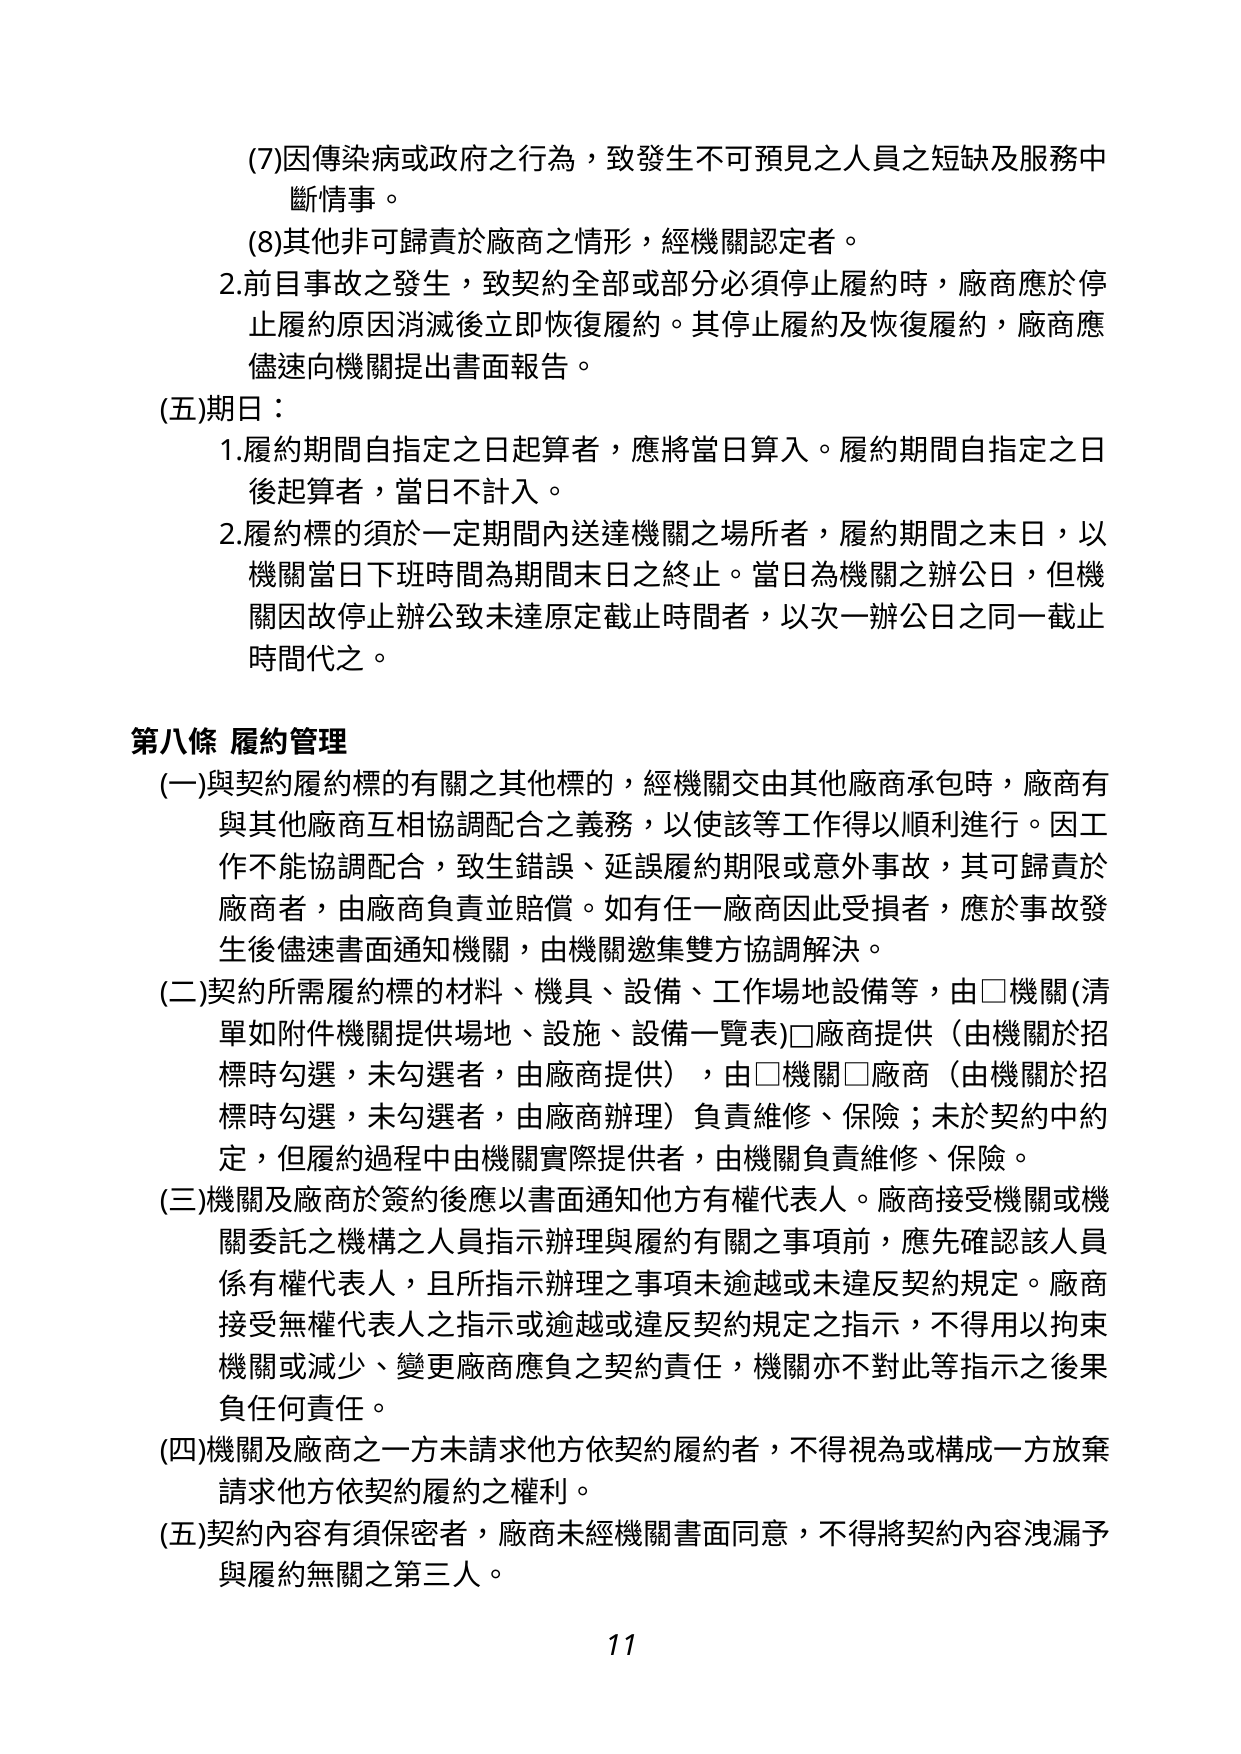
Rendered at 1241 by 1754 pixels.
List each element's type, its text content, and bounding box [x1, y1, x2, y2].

text (四)機關及廠商之一方未請求他方依契約履約者，不得視為或構成一方放棄請求他方依契約履約之權利。 [159, 1427, 1110, 1511]
text (五)期日： [159, 386, 1110, 427]
text 2.前目事故之發生，致契約全部或部分必須停止履約時，廠商應於停止履約原因消滅後立即恢復履約。其停止履約及恢復履約，廠商應儘速向機關提出書面報告。 [218, 261, 1108, 386]
text 1.履約期間自指定之日起算者，應將當日算入。履約期間自指定之日後起算者，當日不計入。 [218, 427, 1108, 511]
text 第八條 履約管理 [130, 719, 1110, 761]
text (7)因傳染病或政府之行為，致發生不可預見之人員之短缺及服務中斷情事。 [248, 136, 1110, 219]
text (一)與契約履約標的有關之其他標的，經機關交由其他廠商承包時，廠商有與其他廠商互相協調配合之義務，以使該等工作得以順利進行。因工作不能協調配合，致生錯誤、延誤履約期限或意外事故，其可歸責於廠商者，由廠商負責並賠償。如有任一廠商因此受損者，應於事故發生後儘速書面通知機關，由機關邀集雙方協調解決。 [159, 761, 1110, 969]
text (五)契約內容有須保密者，廠商未經機關書面同意，不得將契約內容洩漏予與履約無關之第三人。 [159, 1511, 1110, 1594]
text 2.履約標的須於一定期間內送達機關之場所者，履約期間之末日，以機關當日下班時間為期間末日之終止。當日為機關之辦公日，但機關因故停止辦公致未達原定截止時間者，以次一辦公日之同一截止時間代之。 [218, 511, 1108, 677]
text (8)其他非可歸責於廠商之情形，經機關認定者。 [248, 219, 1110, 261]
text (三)機關及廠商於簽約後應以書面通知他方有權代表人。廠商接受機關或機關委託之機構之人員指示辦理與履約有關之事項前，應先確認該人員係有權代表人，且所指示辦理之事項未逾越或未違反契約規定。廠商接受無權代表人之指示或逾越或違反契約規定之指示，不得用以拘束機關或減少、變更廠商應負之契約責任，機關亦不對此等指示之後果負任何責任。 [159, 1177, 1110, 1427]
text (二)契約所需履約標的材料、機具、設備、工作場地設備等，由□機關(清單如附件機關提供場地、設施、設備一覽表)□廠商提供（由機關於招標時勾選，未勾選者，由廠商提供），由□機關□廠商（由機關於招標時勾選，未勾選者，由廠商辦理）負責維修、保險；未於契約中約定，但履約過程中由機關實際提供者，由機關負責維修、保險。 [159, 969, 1110, 1177]
